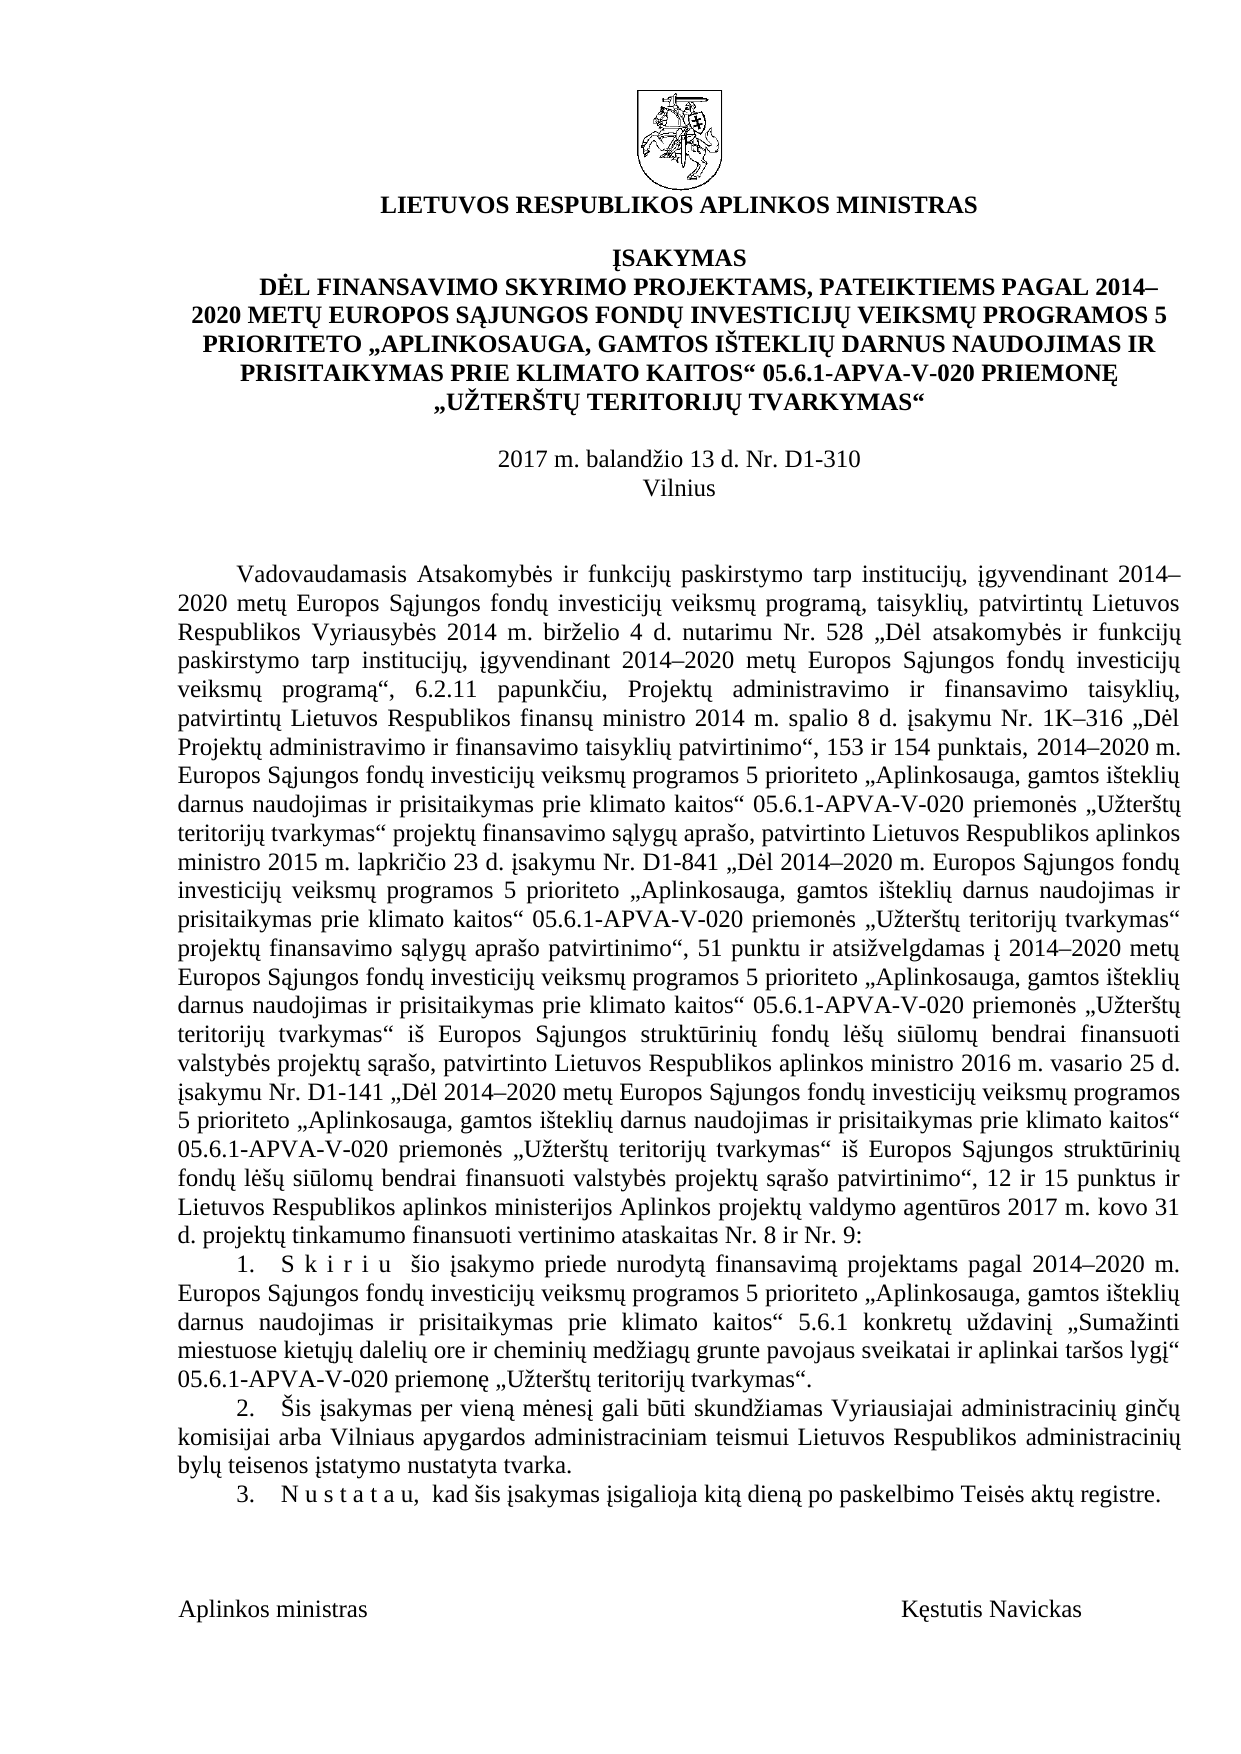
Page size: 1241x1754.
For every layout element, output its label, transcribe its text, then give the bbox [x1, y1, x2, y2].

text Aplinkos ministras Kęstutis Navickas [178, 1594, 1177, 1623]
text ĮSAKYMAS [177, 243, 1181, 272]
text 1. S k i r i u šio įsakymo priede nurodytą finansavimą projektams pagal 2014–2020 m. Europos Sąjungos fondų investicijų veiksmų programos 5 prioriteto „Aplinkosauga, gamtos išteklių darnus naudojimas ir prisitaikymas prie klimato kaitos“ 5.6.1 konkretų uždavinį „Sumažinti miestuose kietųjų dalelių ore ir cheminių medžiagų grunte pavojaus sveikatai ir aplinkai taršos lygį“ 05.6.1-APVA-V-020 priemonę „Užterštų teritorijų tvarkymas“. [177, 1249, 1181, 1393]
text DĖL FINANSAVIMO SKYRIMO PROJEKTAMS, PATEIKTIEMS PAGAL 2014–2020 METŲ EUROPOS SĄJUNGOS FONDŲ INVESTICIJŲ VEIKSMŲ PROGRAMOS 5 PRIORITETO „APLINKOSAUGA, GAMTOS IŠTEKLIŲ DARNUS NAUDOJIMAS IR PRISITAIKYMAS PRIE KLIMATO KAITOS“ 05.6.1-APVA-V-020 PRIEMONĘ „UŽTERŠTŲ TERITORIJŲ TVARKYMAS“ [177, 272, 1181, 416]
text 2. Šis įsakymas per vieną mėnesį gali būti skundžiamas Vyriausiajai administracinių ginčų komisijai arba Vilniaus apygardos administraciniam teismui Lietuvos Respublikos administracinių bylų teisenos įstatymo nustatyta tvarka. [177, 1393, 1181, 1479]
text LIETUVOS RESPUBLIKOS APLINKOS MINISTRAS [177, 190, 1181, 219]
text 3. N u s t a t a u, kad šis įsakymas įsigalioja kitą dieną po paskelbimo Teisės aktų registre. [236, 1479, 1181, 1508]
text Vadovaudamasis Atsakomybės ir funkcijų paskirstymo tarp institucijų, įgyvendinant 2014–2020 metų Europos Sąjungos fondų investicijų veiksmų programą, taisyklių, patvirtintų Lietuvos Respublikos Vyriausybės 2014 m. birželio 4 d. nutarimu Nr. 528 „Dėl atsakomybės ir funkcijų paskirstymo tarp institucijų, įgyvendinant 2014–2020 metų Europos Sąjungos fondų investicijų veiksmų programą“, 6.2.11 papunkčiu, Projektų administravimo ir finansavimo taisyklių, patvirtintų Lietuvos Respublikos finansų ministro 2014 m. spalio 8 d. įsakymu Nr. 1K–316 „Dėl Projektų administravimo ir finansavimo taisyklių patvirtinimo“, 153 ir 154 punktais, 2014–2020 m. Europos Sąjungos fondų investicijų veiksmų programos 5 prioriteto „Aplinkosauga, gamtos išteklių darnus naudojimas ir prisitaikymas prie klimato kaitos“ 05.6.1-APVA-V-020 priemonės „Užterštų teritorijų tvarkymas“ projektų finansavimo sąlygų aprašo, patvirtinto Lietuvos Respublikos aplinkos ministro 2015 m. lapkričio 23 d. įsakymu Nr. D1-841 „Dėl 2014–2020 m. Europos Sąjungos fondų investicijų veiksmų programos 5 prioriteto „Aplinkosauga, gamtos išteklių darnus naudojimas ir prisitaikymas prie klimato kaitos“ 05.6.1-APVA-V-020 priemonės „Užterštų teritorijų tvarkymas“ projektų finansavimo sąlygų aprašo patvirtinimo“, 51 punktu ir atsižvelgdamas į 2014–2020 metų Europos Sąjungos fondų investicijų veiksmų programos 5 prioriteto „Aplinkosauga, gamtos išteklių darnus naudojimas ir prisitaikymas prie klimato kaitos“ 05.6.1-APVA-V-020 priemonės „Užterštų teritorijų tvarkymas“ iš Europos Sąjungos struktūrinių fondų lėšų siūlomų bendrai finansuoti valstybės projektų sąrašo, patvirtinto Lietuvos Respublikos aplinkos ministro 2016 m. vasario 25 d. įsakymu Nr. D1-141 „Dėl 2014–2020 metų Europos Sąjungos fondų investicijų veiksmų programos 5 prioriteto „Aplinkosauga, gamtos išteklių darnus naudojimas ir prisitaikymas prie klimato kaitos“ 05.6.1-APVA-V-020 priemonės „Užterštų teritorijų tvarkymas“ iš Europos Sąjungos struktūrinių fondų lėšų siūlomų bendrai finansuoti valstybės projektų sąrašo patvirtinimo“, 12 ir 15 punktus ir Lietuvos Respublikos aplinkos ministerijos Aplinkos projektų valdymo agentūros 2017 m. kovo 31 d. projektų tinkamumo finansuoti vertinimo ataskaitas Nr. 8 ir Nr. 9: [177, 559, 1181, 1249]
text 2017 m. balandžio 13 d. Nr. D1-310 [177, 444, 1181, 473]
text Vilnius [177, 473, 1181, 502]
